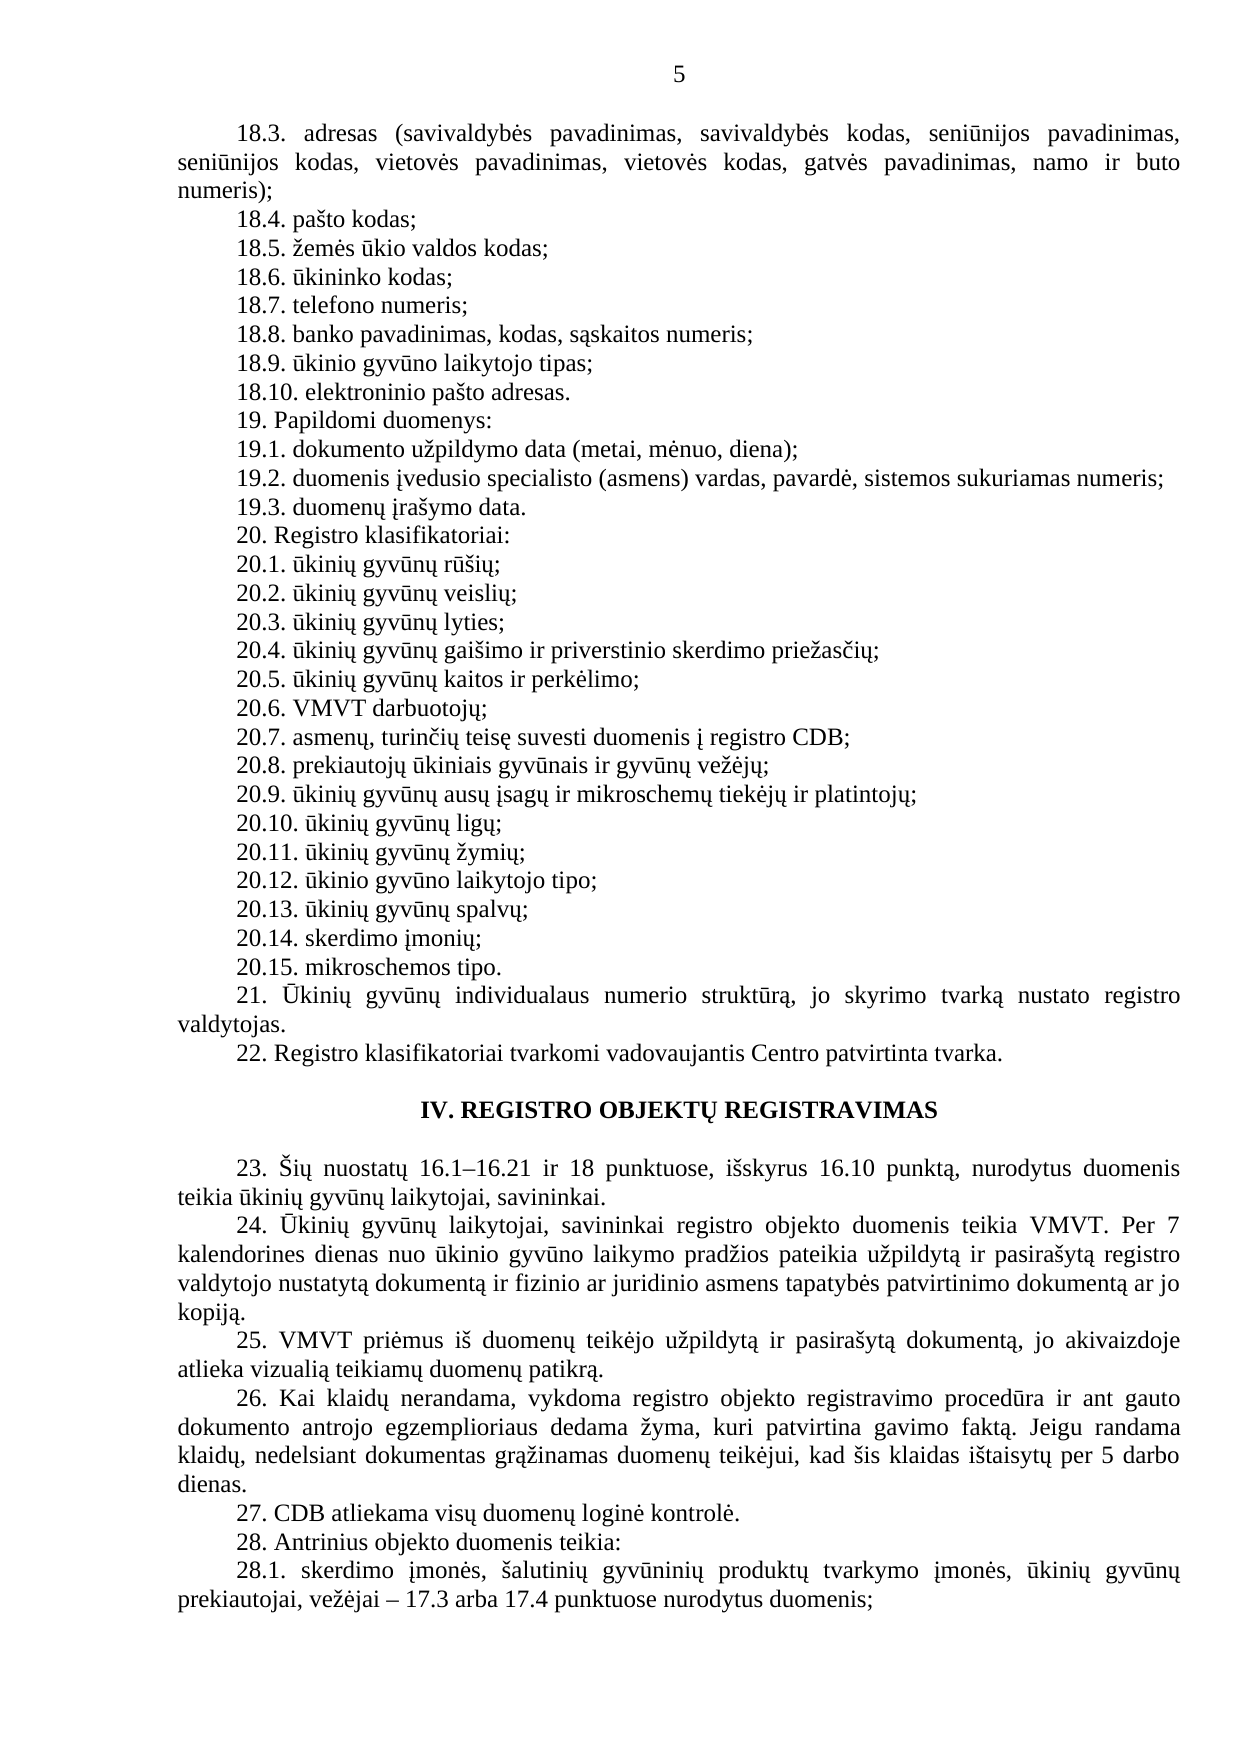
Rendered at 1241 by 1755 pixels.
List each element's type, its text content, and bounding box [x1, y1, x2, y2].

text 18.6. ūkininko kodas; [177, 262, 1181, 291]
text 20.10. ūkinių gyvūnų ligų; [177, 808, 1181, 837]
text 18.7. telefono numeris; [177, 291, 1181, 319]
text 28. Antrinius objekto duomenis teikia: [177, 1527, 1181, 1556]
text 20.2. ūkinių gyvūnų veislių; [177, 578, 1181, 607]
text 21. Ūkinių gyvūnų individualaus numerio struktūrą, jo skyrimo tvarką nustato registro valdytojas. [177, 981, 1181, 1038]
text 20.6. VMVT darbuotojų; [177, 693, 1181, 722]
text 20.13. ūkinių gyvūnų spalvų; [177, 894, 1181, 923]
text 20.4. ūkinių gyvūnų gaišimo ir priverstinio skerdimo priežasčių; [177, 636, 1181, 664]
text 20.5. ūkinių gyvūnų kaitos ir perkėlimo; [177, 664, 1181, 693]
text 22. Registro klasifikatoriai tvarkomi vadovaujantis Centro patvirtinta tvarka. [177, 1038, 1181, 1067]
text 20.15. mikroschemos tipo. [177, 952, 1181, 981]
text 20.9. ūkinių gyvūnų ausų įsagų ir mikroschemų tiekėjų ir platintojų; [177, 779, 1181, 808]
text 18.4. pašto kodas; [177, 204, 1181, 233]
text 18.8. banko pavadinimas, kodas, sąskaitos numeris; [177, 319, 1181, 348]
text 19.2. duomenis įvedusio specialisto (asmens) vardas, pavardė, sistemos sukuriamas numeris; [177, 463, 1181, 492]
text 24. Ūkinių gyvūnų laikytojai, savininkai registro objekto duomenis teikia VMVT. Per 7 kalendorines dienas nuo ūkinio gyvūno laikymo pradžios pateikia užpildytą ir pasirašytą registro valdytojo nustatytą dokumentą ir fizinio ar juridinio asmens tapatybės patvirtinimo dokumentą ar jo kopiją. [177, 1211, 1181, 1326]
text 20.12. ūkinio gyvūno laikytojo tipo; [177, 866, 1181, 894]
text 20.11. ūkinių gyvūnų žymių; [177, 837, 1181, 866]
text 20. Registro klasifikatoriai: [177, 521, 1181, 549]
text 20.3. ūkinių gyvūnų lyties; [177, 607, 1181, 636]
text 20.8. prekiautojų ūkiniais gyvūnais ir gyvūnų vežėjų; [177, 751, 1181, 779]
text 23. Šių nuostatų 16.1–16.21 ir 18 punktuose, išskyrus 16.10 punktą, nurodytus duomenis teikia ūkinių gyvūnų laikytojai, savininkai. [177, 1153, 1181, 1211]
text IV. REGISTRO OBJEKTŲ REGISTRAVIMAS [177, 1096, 1181, 1124]
text 19.1. dokumento užpildymo data (metai, mėnuo, diena); [177, 434, 1181, 463]
text 18.10. elektroninio pašto adresas. [177, 377, 1181, 406]
text 18.5. žemės ūkio valdos kodas; [177, 233, 1181, 262]
text 28.1. skerdimo įmonės, šalutinių gyvūninių produktų tvarkymo įmonės, ūkinių gyvūnų prekiautojai, vežėjai – 17.3 arba 17.4 punktuose nurodytus duomenis; [177, 1556, 1181, 1613]
text 20.14. skerdimo įmonių; [177, 923, 1181, 952]
text 25. VMVT priėmus iš duomenų teikėjo užpildytą ir pasirašytą dokumentą, jo akivaizdoje atlieka vizualią teikiamų duomenų patikrą. [177, 1326, 1181, 1383]
text 18.9. ūkinio gyvūno laikytojo tipas; [177, 348, 1181, 377]
text 19. Papildomi duomenys: [177, 406, 1181, 434]
text 20.1. ūkinių gyvūnų rūšių; [177, 549, 1181, 578]
text 19.3. duomenų įrašymo data. [177, 492, 1181, 521]
text 20.7. asmenų, turinčių teisę suvesti duomenis į registro CDB; [177, 722, 1181, 751]
text 27. CDB atliekama visų duomenų loginė kontrolė. [177, 1498, 1181, 1527]
text 18.3. adresas (savivaldybės pavadinimas, savivaldybės kodas, seniūnijos pavadinimas, seniūnijos kodas, vietovės pavadinimas, vietovės kodas, gatvės pavadinimas, namo ir buto numeris); [177, 118, 1181, 204]
text 26. Kai klaidų nerandama, vykdoma registro objekto registravimo procedūra ir ant gauto dokumento antrojo egzemplioriaus dedama žyma, kuri patvirtina gavimo faktą. Jeigu randama klaidų, nedelsiant dokumentas grąžinamas duomenų teikėjui, kad šis klaidas ištaisytų per 5 darbo dienas. [177, 1383, 1181, 1498]
